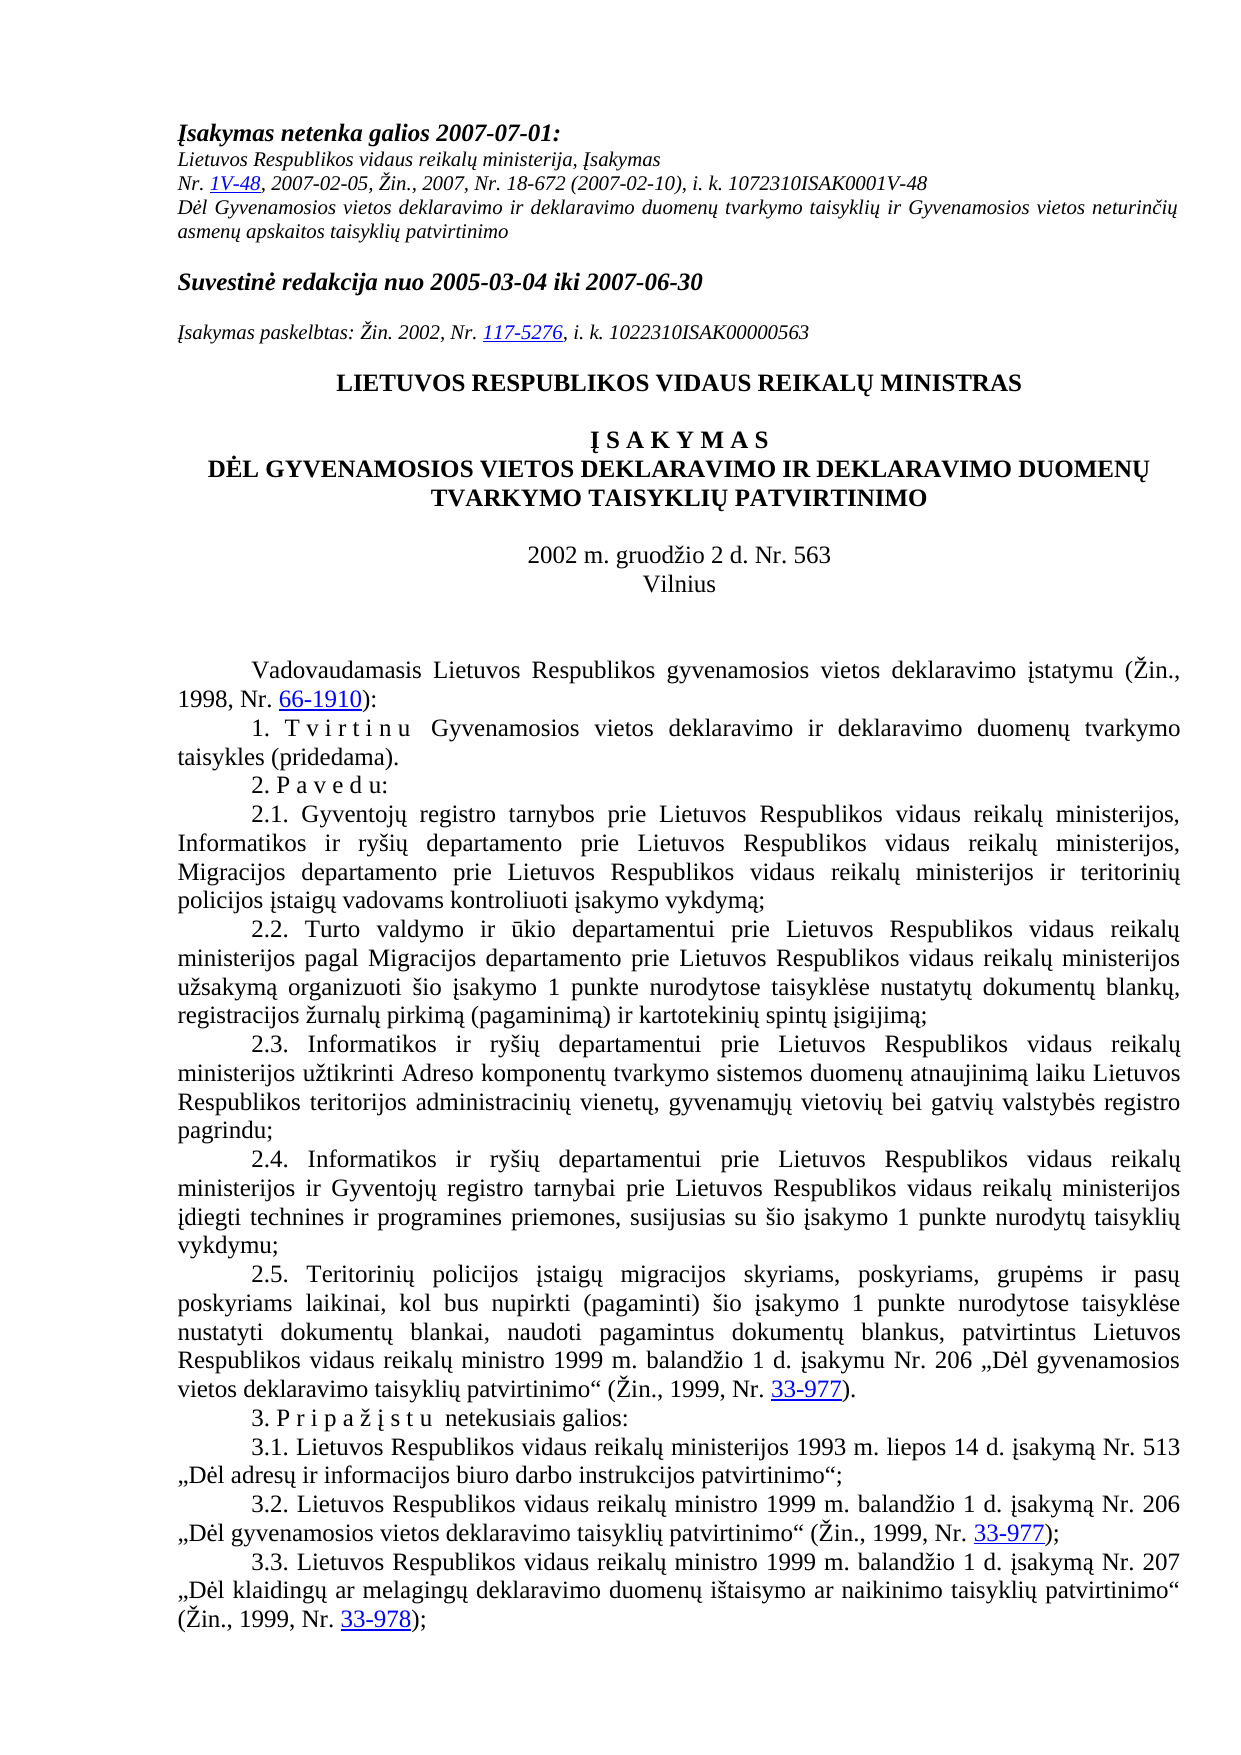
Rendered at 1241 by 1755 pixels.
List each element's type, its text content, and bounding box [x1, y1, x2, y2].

text LIETUVOS RESPUBLIKOS VIDAUS REIKALŲ MINISTRAS [177, 368, 1181, 397]
text 3.2. Lietuvos Respublikos vidaus reikalų ministro 1999 m. balandžio 1 d. įsakymą Nr. 206 „Dėl gyvenamosios vietos deklaravimo taisyklių patvirtinimo“ (Žin., 1999, Nr. 33-977); [177, 1489, 1181, 1547]
text 2.4. Informatikos ir ryšių departamentui prie Lietuvos Respublikos vidaus reikalų ministerijos ir Gyventojų registro tarnybai prie Lietuvos Respublikos vidaus reikalų ministerijos įdiegti technines ir programines priemones, susijusias su šio įsakymo 1 punkte nurodytų taisyklių vykdymu; [177, 1144, 1181, 1259]
text 2. Pavedu: [177, 771, 1181, 799]
text 3.3. Lietuvos Respublikos vidaus reikalų ministro 1999 m. balandžio 1 d. įsakymą Nr. 207 „Dėl klaidingų ar melagingų deklaravimo duomenų ištaisymo ar naikinimo taisyklių patvirtinimo“ (Žin., 1999, Nr. 33-978); [177, 1547, 1181, 1633]
text Vilnius [177, 569, 1181, 598]
text Vadovaudamasis Lietuvos Respublikos gyvenamosios vietos deklaravimo įstatymu (Žin., 1998, Nr. 66-1910): [177, 656, 1181, 713]
text 2.5. Teritorinių policijos įstaigų migracijos skyriams, poskyriams, grupėms ir pasų poskyriams laikinai, kol bus nupirkti (pagaminti) šio įsakymo 1 punkte nurodytose taisyklėse nustatyti dokumentų blankai, naudoti pagamintus dokumentų blankus, patvirtintus Lietuvos Respublikos vidaus reikalų ministro 1999 m. balandžio 1 d. įsakymu Nr. 206 „Dėl gyvenamosios vietos deklaravimo taisyklių patvirtinimo“ (Žin., 1999, Nr. 33-977). [177, 1259, 1181, 1403]
text DĖL GYVENAMOSIOS VIETOS DEKLARAVIMO IR DEKLARAVIMO DUOMENŲ TVARKYMO TAISYKLIŲ PATVIRTINIMO [177, 454, 1181, 512]
text 3. Pripažįstu netekusiais galios: [177, 1403, 1181, 1432]
text 1. Tvirtinu Gyvenamosios vietos deklaravimo ir deklaravimo duomenų tvarkymo taisykles (pridedama). [177, 713, 1181, 771]
text Dėl Gyvenamosios vietos deklaravimo ir deklaravimo duomenų tvarkymo taisyklių ir Gyvenamosios vietos neturinčių asmenų apskaitos taisyklių patvirtinimo [177, 195, 1181, 243]
text Nr. 1V-48, 2007-02-05, Žin., 2007, Nr. 18-672 (2007-02-10), i. k. 1072310ISAK0001V-48 [177, 171, 1181, 195]
text Į S A K Y M A S [177, 426, 1181, 454]
text Įsakymas paskelbtas: Žin. 2002, Nr. 117-5276, i. k. 1022310ISAK00000563 [177, 320, 1181, 344]
text 2.3. Informatikos ir ryšių departamentui prie Lietuvos Respublikos vidaus reikalų ministerijos užtikrinti Adreso komponentų tvarkymo sistemos duomenų atnaujinimą laiku Lietuvos Respublikos teritorijos administracinių vienetų, gyvenamųjų vietovių bei gatvių valstybės registro pagrindu; [177, 1029, 1181, 1144]
text 3.1. Lietuvos Respublikos vidaus reikalų ministerijos 1993 m. liepos 14 d. įsakymą Nr. 513 „Dėl adresų ir informacijos biuro darbo instrukcijos patvirtinimo“; [177, 1432, 1181, 1489]
text 2.1. Gyventojų registro tarnybos prie Lietuvos Respublikos vidaus reikalų ministerijos, Informatikos ir ryšių departamento prie Lietuvos Respublikos vidaus reikalų ministerijos, Migracijos departamento prie Lietuvos Respublikos vidaus reikalų ministerijos ir teritorinių policijos įstaigų vadovams kontroliuoti įsakymo vykdymą; [177, 799, 1181, 914]
text 2.2. Turto valdymo ir ūkio departamentui prie Lietuvos Respublikos vidaus reikalų ministerijos pagal Migracijos departamento prie Lietuvos Respublikos vidaus reikalų ministerijos užsakymą organizuoti šio įsakymo 1 punkte nurodytose taisyklėse nustatytų dokumentų blankų, registracijos žurnalų pirkimą (pagaminimą) ir kartotekinių spintų įsigijimą; [177, 914, 1181, 1029]
text Lietuvos Respublikos vidaus reikalų ministerija, Įsakymas [177, 147, 1181, 171]
text Įsakymas netenka galios 2007-07-01: [177, 118, 1181, 147]
text Suvestinė redakcija nuo 2005-03-04 iki 2007-06-30 [177, 267, 1181, 296]
text 2002 m. gruodžio 2 d. Nr. 563 [177, 541, 1181, 569]
